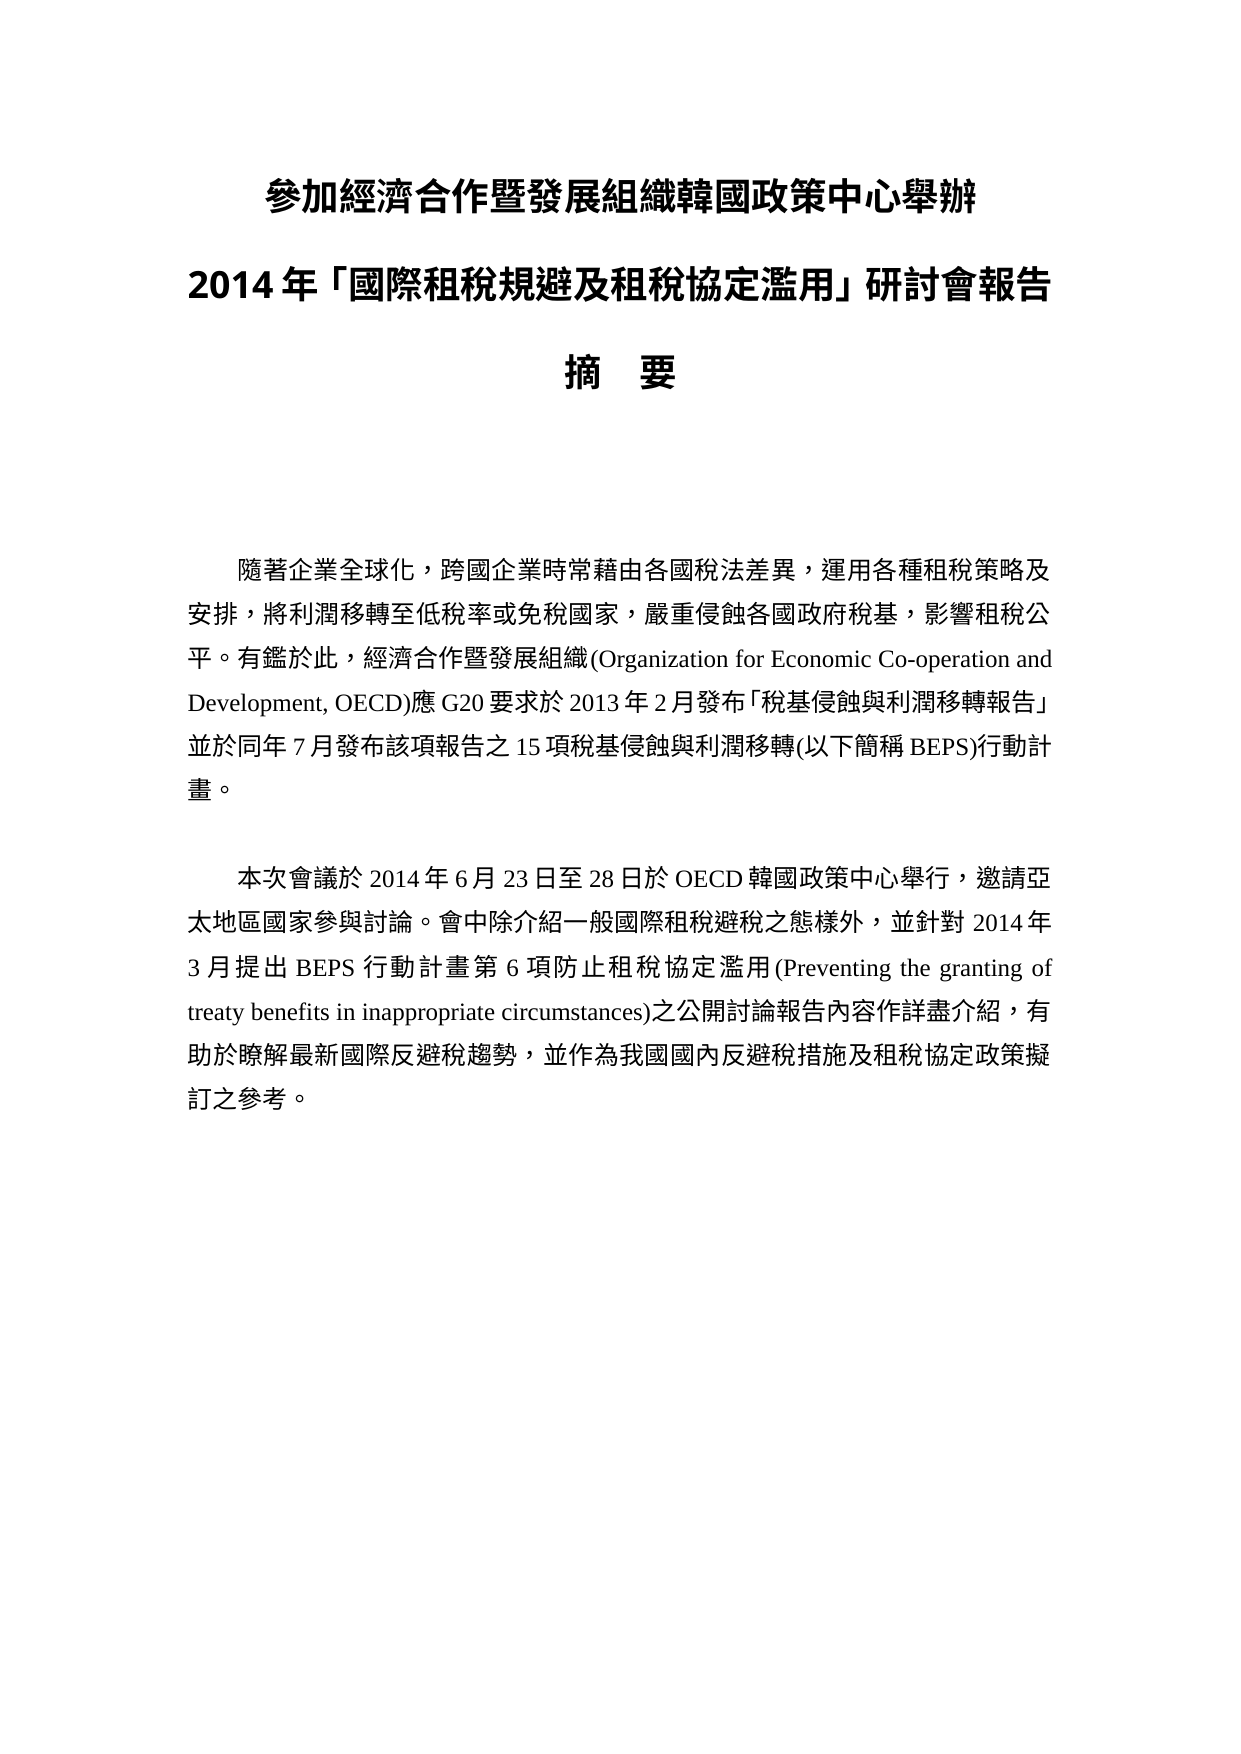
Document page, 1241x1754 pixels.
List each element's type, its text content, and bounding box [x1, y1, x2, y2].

text 2014年「國際租稅規避及租稅協定濫用」研討會報告 [187, 238, 1053, 326]
text 摘 要 [187, 326, 1053, 414]
text 隨著企業全球化，跨國企業時常藉由各國稅法差異，運用各種租稅策略及安排，將利潤移轉至低稅率或免稅國家，嚴重侵蝕各國政府稅基，影響租稅公平。有鑑於此，經濟合作暨發展組織(Organization for Economic Co-operation and Development, OECD)應G20要求於2013年2月發布「稅基侵蝕與利潤移轉報告」，並於同年7月發布該項報告之15項稅基侵蝕與利潤移轉(以下簡稱BEPS)行動計畫。 [187, 547, 1053, 811]
text 參加經濟合作暨發展組織韓國政策中心舉辦 [187, 150, 1053, 238]
text 本次會議於2014年6月23日至28日於OECD韓國政策中心舉行，邀請亞太地區國家參與討論。會中除介紹一般國際租稅避稅之態樣外，並針對2014年3月提出BEPS行動計畫第6項防止租稅協定濫用(Preventing the granting of treaty benefits in inappropriate circumstances)之公開討論報告內容作詳盡介紹，有助於瞭解最新國際反避稅趨勢，並作為我國國內反避稅措施及租稅協定政策擬訂之參考。 [187, 855, 1053, 1119]
